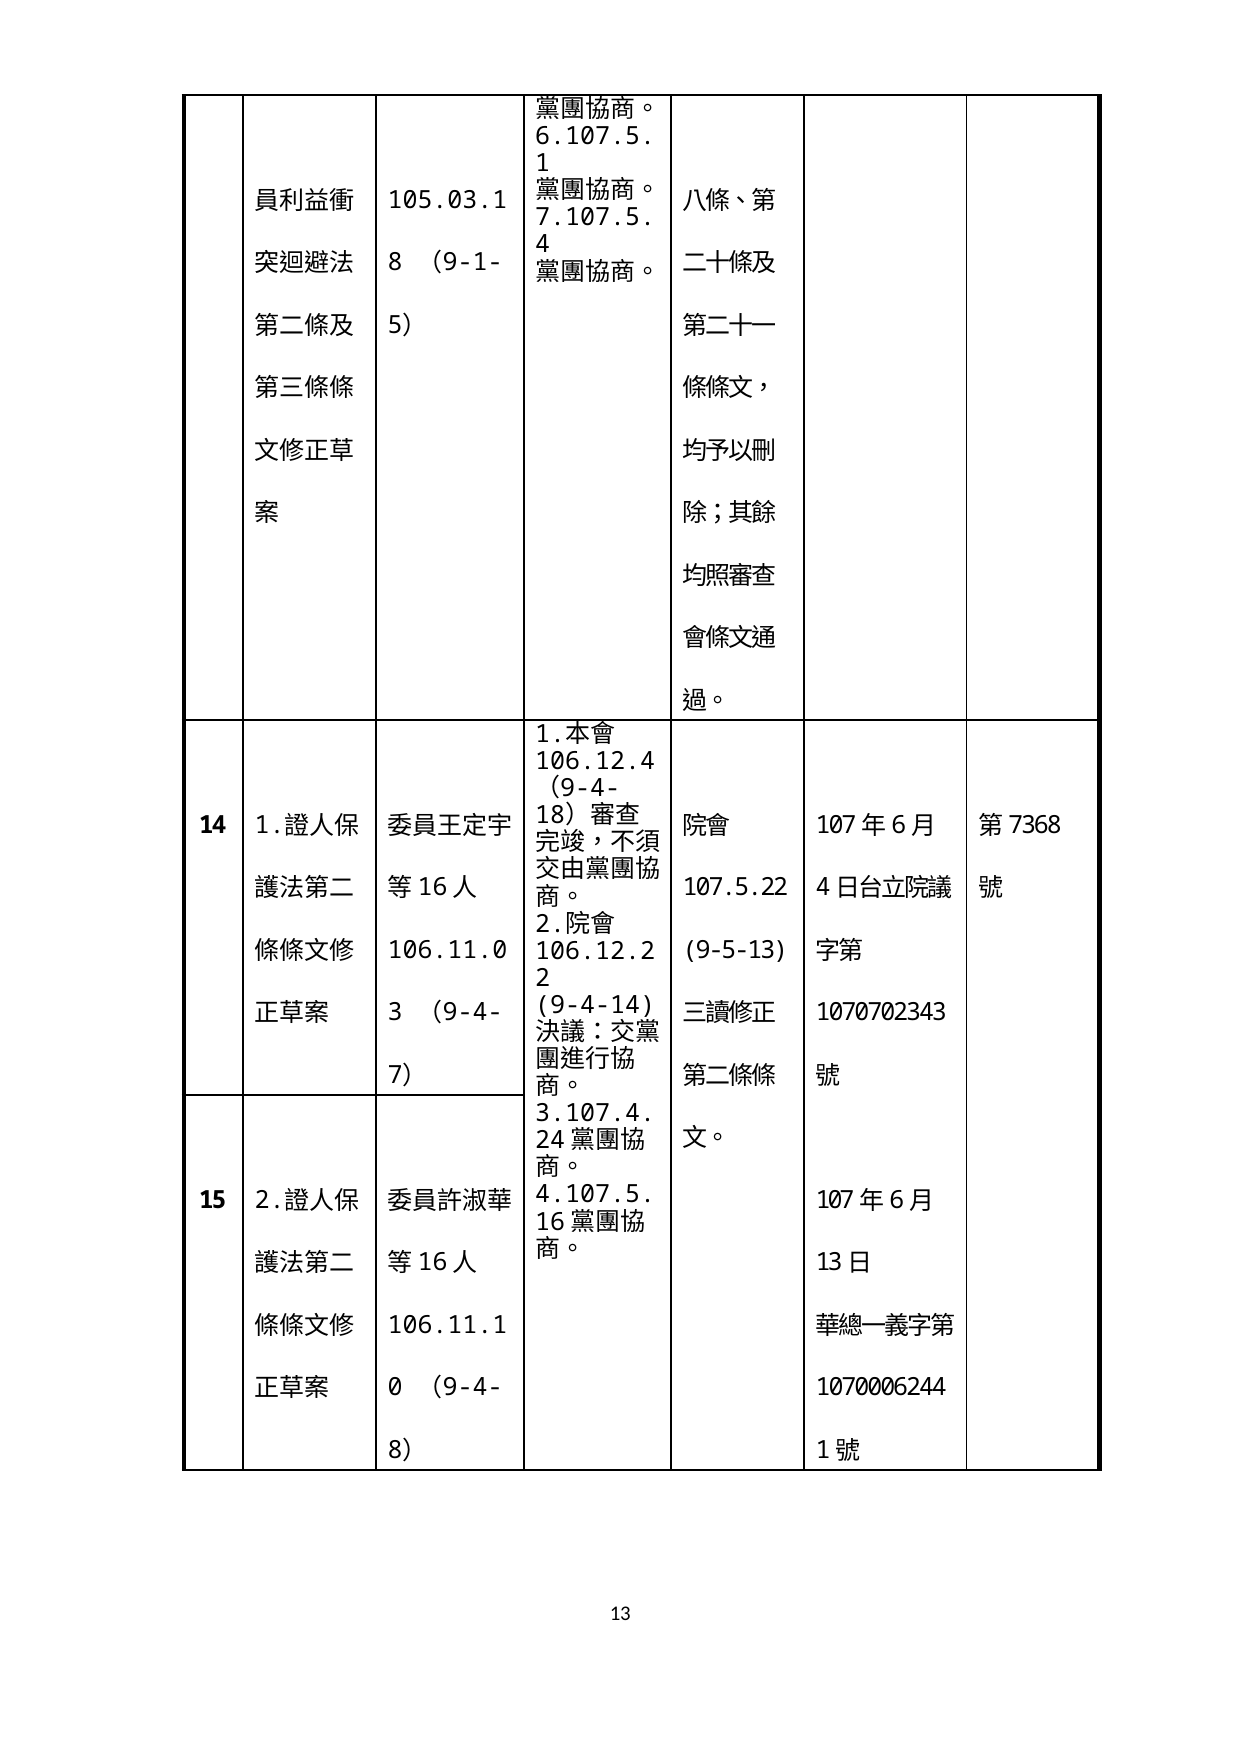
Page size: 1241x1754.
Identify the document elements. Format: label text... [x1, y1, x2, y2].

table_cell 委員許淑華等16人 106.11.10 （9-4-8） [377, 1096, 523, 1469]
table_cell 2.證人保護法第二條條文修正草案 [244, 1096, 375, 1469]
table_cell [186, 96, 242, 719]
table_cell 1.本會 106.12.4（9-4-18）審查完竣，不須交由黨團協商。 2.院會106.12.22 (9-4-14)決議：交黨團進行協商。 3.107.4.24黨團協商。 4.107.5.16黨團協商。 [525, 721, 670, 1469]
table_cell 員利益衝突迴避法第二條及第三條條文修正草案 [244, 96, 375, 719]
table_cell 15 [186, 1096, 242, 1469]
table_cell 八條、第二十條及第二十一條條文，均予以刪除；其餘均照審查會條文通過。 [672, 96, 803, 719]
table_cell 1.證人保護法第二條條文修正草案 [244, 721, 375, 1094]
table_cell 委員王定宇等16人 106.11.03 （9-4-7） [377, 721, 523, 1094]
table_cell [967, 96, 1097, 719]
table_cell 107年6月4日台立院議字第1070702343號 107年6月13日 華總一義字第10700062441號 [805, 721, 966, 1469]
table_cell 黨團協商。 6.107.5.1 黨團協商。 7.107.5.4 黨團協商。 [525, 96, 670, 719]
table_cell 院會 107.5.22 (9-5-13) 三讀修正第二條條文。 [672, 721, 803, 1469]
table_cell [805, 96, 966, 719]
table_cell 14 [186, 721, 242, 1094]
table_cell 105.03.18 （9-1-5） [377, 96, 523, 719]
table_cell 第7368號 [967, 721, 1097, 1469]
